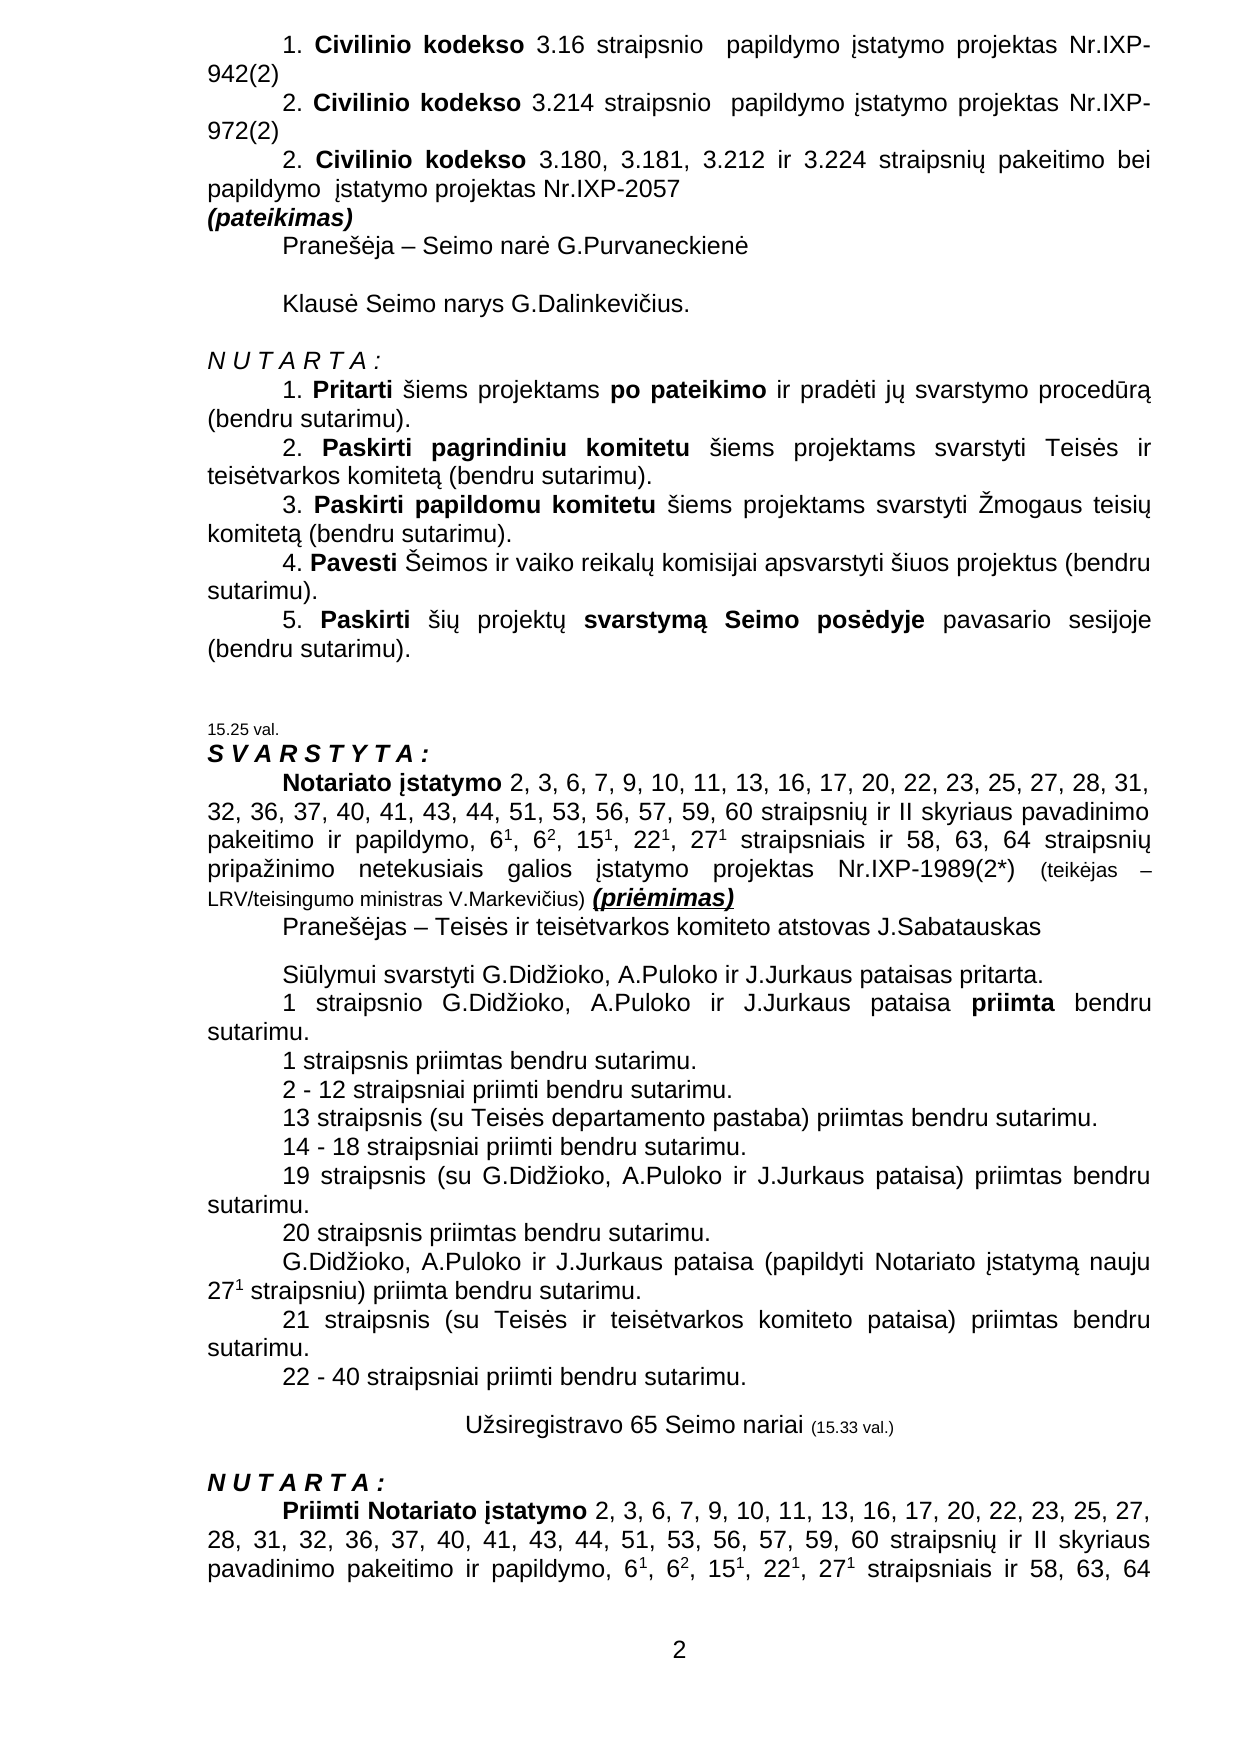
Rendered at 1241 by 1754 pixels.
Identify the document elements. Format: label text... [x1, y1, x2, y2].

text N U T A R T A : [207, 1467, 1152, 1496]
text Notariato įstatymo 2, 3, 6, 7, 9, 10, 11, 13, 16, 17, 20, 22, 23, 25, 27, 28, 31, 32, 36, 37, 40, 41, 43, 44, 51, 53, 56, 57, 59, 60 straipsnių ir II skyriaus pavadinimo pakeitimo ir papildymo, 61, 62, 151, 221, 271 straipsniais ir 58, 63, 64 straipsnių pripažinimo netekusiais galios įstatymo projektas Nr.IXP-1989(2*) (teikėjas – LRV/teisingumo ministras V.Markevičius) (priėmimas) [207, 768, 1152, 912]
text 3. Paskirti papildomu komitetu šiems projektams svarstyti Žmogaus teisių komitetą (bendru sutarimu). [207, 490, 1152, 547]
text 22 - 40 straipsniai priimti bendru sutarimu. [207, 1362, 1152, 1391]
text Pranešėja – Seimo narė G.Purvaneckienė [207, 231, 1152, 260]
text 1 straipsnis priimtas bendru sutarimu. [207, 1046, 1152, 1074]
text 5. Paskirti šių projektų svarstymą Seimo posėdyje pavasario sesijoje (bendru sutarimu). [207, 605, 1152, 662]
text 20 straipsnis priimtas bendru sutarimu. [207, 1218, 1152, 1247]
text G.Didžioko, A.Puloko ir J.Jurkaus pataisa (papildyti Notariato įstatymą nauju 271 straipsniu) priimta bendru sutarimu. [207, 1247, 1152, 1304]
text Užsiregistravo 65 Seimo nariai (15.33 val.) [207, 1410, 1152, 1439]
text Siūlymui svarstyti G.Didžioko, A.Puloko ir J.Jurkaus pataisas pritarta. [207, 959, 1152, 988]
text 21 straipsnis (su Teisės ir teisėtvarkos komiteto pataisa) priimtas bendru sutarimu. [207, 1304, 1152, 1362]
text N U T A R T A : [207, 346, 1152, 375]
text 15.25 val. [207, 720, 1152, 739]
text 4. Pavesti Šeimos ir vaiko reikalų komisijai apsvarstyti šiuos projektus (bendru sutarimu). [207, 547, 1152, 605]
text 13 straipsnis (su Teisės departamento pastaba) priimtas bendru sutarimu. [207, 1103, 1152, 1132]
text 2 - 12 straipsniai priimti bendru sutarimu. [207, 1074, 1152, 1103]
text 1. Pritarti šiems projektams po pateikimo ir pradėti jų svarstymo procedūrą (bendru sutarimu). [207, 375, 1152, 432]
text Klausė Seimo narys G.Dalinkevičius. [207, 289, 1152, 317]
text 1. Civilinio kodekso 3.16 straipsnio papildymo įstatymo projektas Nr.IXP-942(2) [207, 30, 1152, 87]
text 2. Civilinio kodekso 3.180, 3.181, 3.212 ir 3.224 straipsnių pakeitimo bei papildymo įstatymo projektas Nr.IXP-2057 [207, 145, 1152, 202]
text 14 - 18 straipsniai priimti bendru sutarimu. [207, 1132, 1152, 1161]
text 19 straipsnis (su G.Didžioko, A.Puloko ir J.Jurkaus pataisa) priimtas bendru sutarimu. [207, 1161, 1152, 1218]
text 2. Civilinio kodekso 3.214 straipsnio papildymo įstatymo projektas Nr.IXP-972(2) [207, 87, 1152, 145]
text 1 straipsnio G.Didžioko, A.Puloko ir J.Jurkaus pataisa priimta bendru sutarimu. [207, 988, 1152, 1046]
text (pateikimas) [207, 202, 1152, 231]
text Pranešėjas – Teisės ir teisėtvarkos komiteto atstovas J.Sabatauskas [207, 912, 1152, 940]
text Priimti Notariato įstatymo 2, 3, 6, 7, 9, 10, 11, 13, 16, 17, 20, 22, 23, 25, 27, 28, 31, 32, 36, 37, 40, 41, 43, 44, 51, 53, 56, 57, 59, 60 straipsnių ir II skyriaus pavadinimo pakeitimo ir papildymo, 61, 62, 151, 221, 271 straipsniais ir 58, 63, 64 [207, 1496, 1152, 1582]
text S V A R S T Y T A : [207, 739, 1152, 768]
text 2. Paskirti pagrindiniu komitetu šiems projektams svarstyti Teisės ir teisėtvarkos komitetą (bendru sutarimu). [207, 432, 1152, 490]
